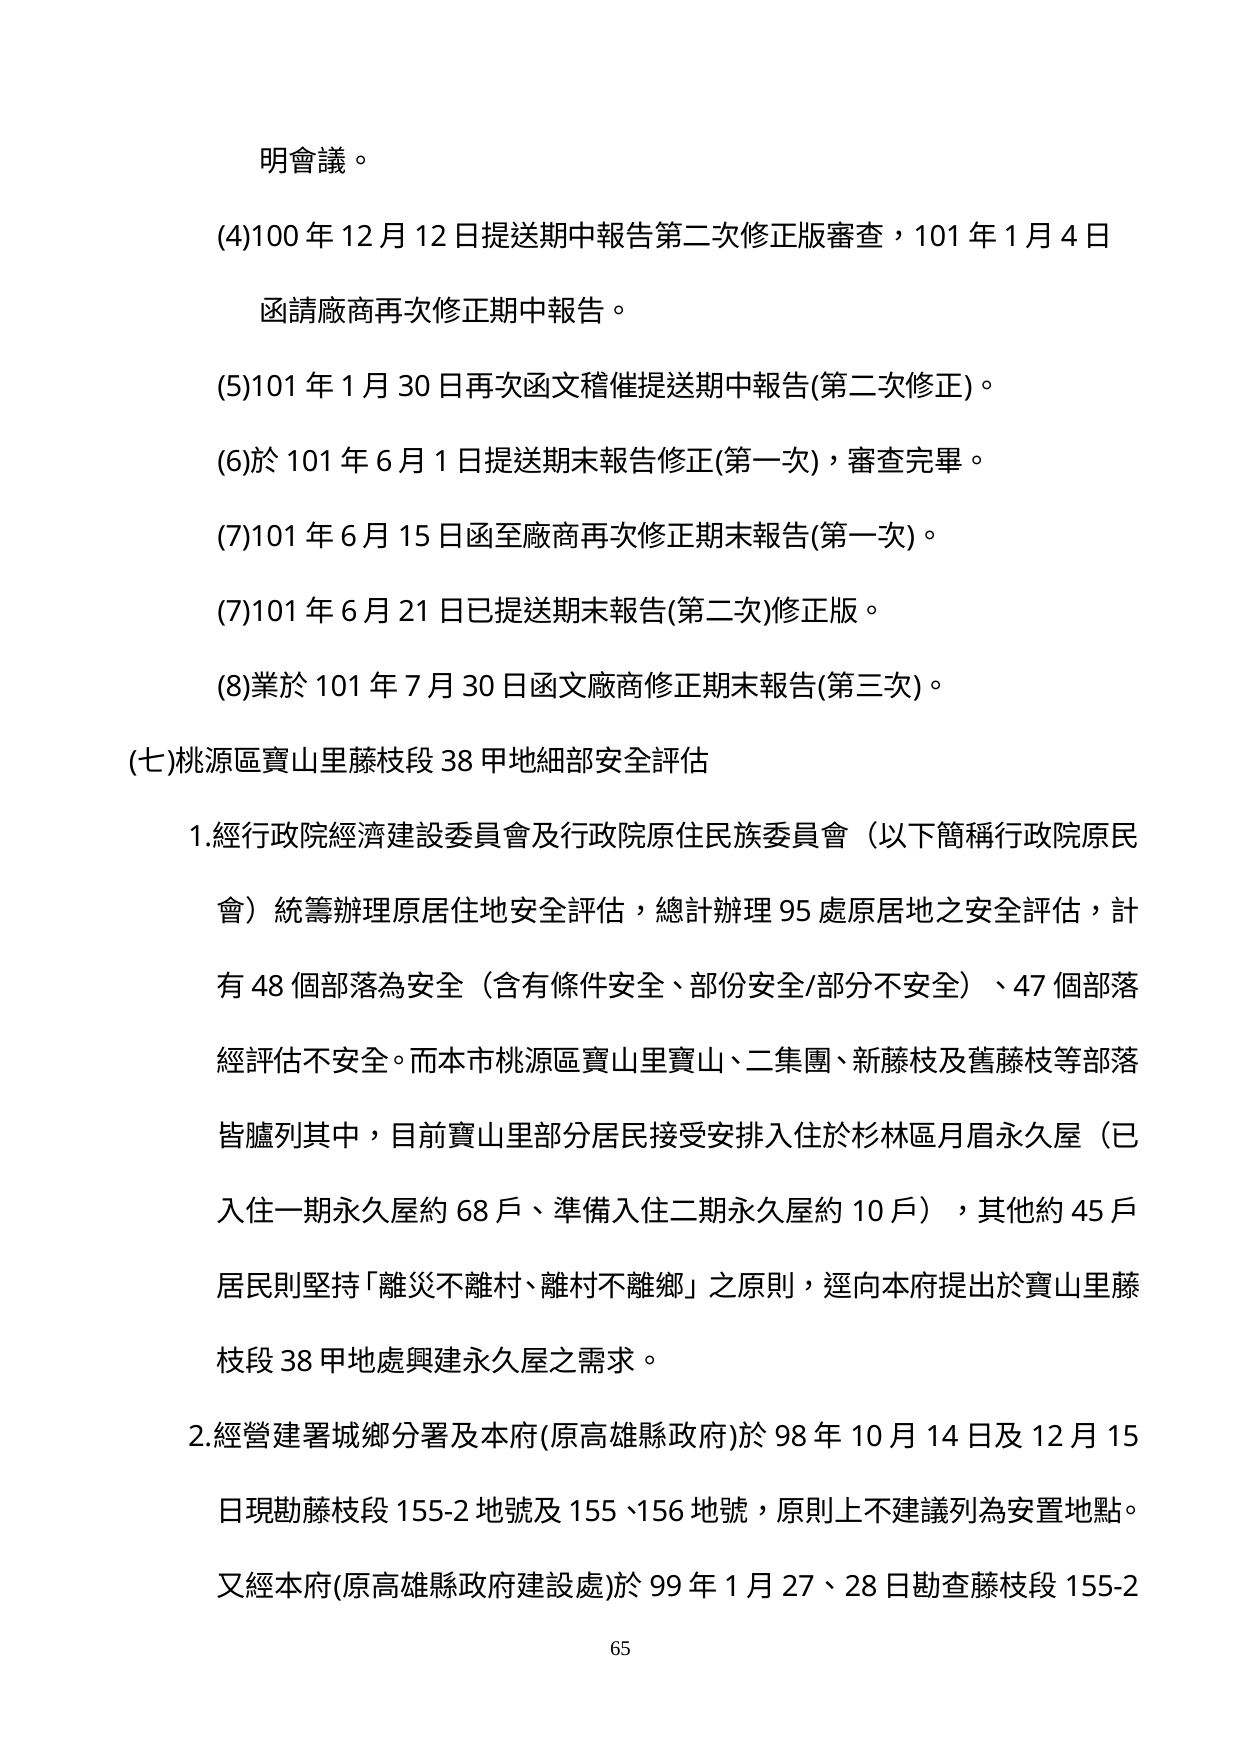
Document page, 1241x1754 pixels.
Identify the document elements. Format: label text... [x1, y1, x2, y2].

text 1.經行政院經濟建設委員會及行政院原住民族委員會（以下簡稱行政院原民會）統籌辦理原居住地安全評估，總計辦理95處原居地之安全評估，計有48 個部落為安全（含有條件安全、部份安全/部分不安全）、47 個部落經評估不安全。而本市桃源區寶山里寶山、二集團、新藤枝及舊藤枝等部落皆臚列其中，目前寶山里部分居民接受安排入住於杉林區月眉永久屋（已入住一期永久屋約68戶、準備入住二期永久屋約10戶），其他約45戶居民則堅持「離災不離村、離村不離鄉」 之原則，逕向本府提出於寶山里藤枝段38甲地處興建永久屋之需求。 [188, 796, 1140, 1396]
text 明會議。 [217, 121, 1140, 196]
text (5)101年1月30日再次函文稽催提送期中報告(第二次修正)。 [217, 346, 1140, 421]
text (七)桃源區寶山里藤枝段38甲地細部安全評估 [100, 721, 1140, 796]
text (8)業於101年7月30日函文廠商修正期末報告(第三次)。 [217, 646, 1140, 721]
text (4)100年12月12日提送期中報告第二次修正版審查，101年1月4日函請廠商再次修正期中報告。 [217, 196, 1140, 346]
text (6)於101年6月1日提送期末報告修正(第一次)，審查完畢。 [217, 421, 1140, 496]
text (7)101年6月21日已提送期末報告(第二次)修正版。 [217, 571, 1140, 646]
text (7)101年6月15日函至廠商再次修正期末報告(第一次)。 [217, 496, 1140, 571]
text 2.經營建署城鄉分署及本府(原高雄縣政府)於98年10月14日及12月15日現勘藤枝段155-2地號及155、156地號，原則上不建議列為安置地點。又經本府(原高雄縣政府建設處)於99年1月27、28日勘查藤枝段155-2地號，結論建議基地下方平台（停車場部分）可考量列為適宜安置地點，上方平台則仍須進一步評估。營建署城鄉分署於8月5日現勘結論係基地應保留再做細部評估。 [188, 1396, 1140, 1621]
